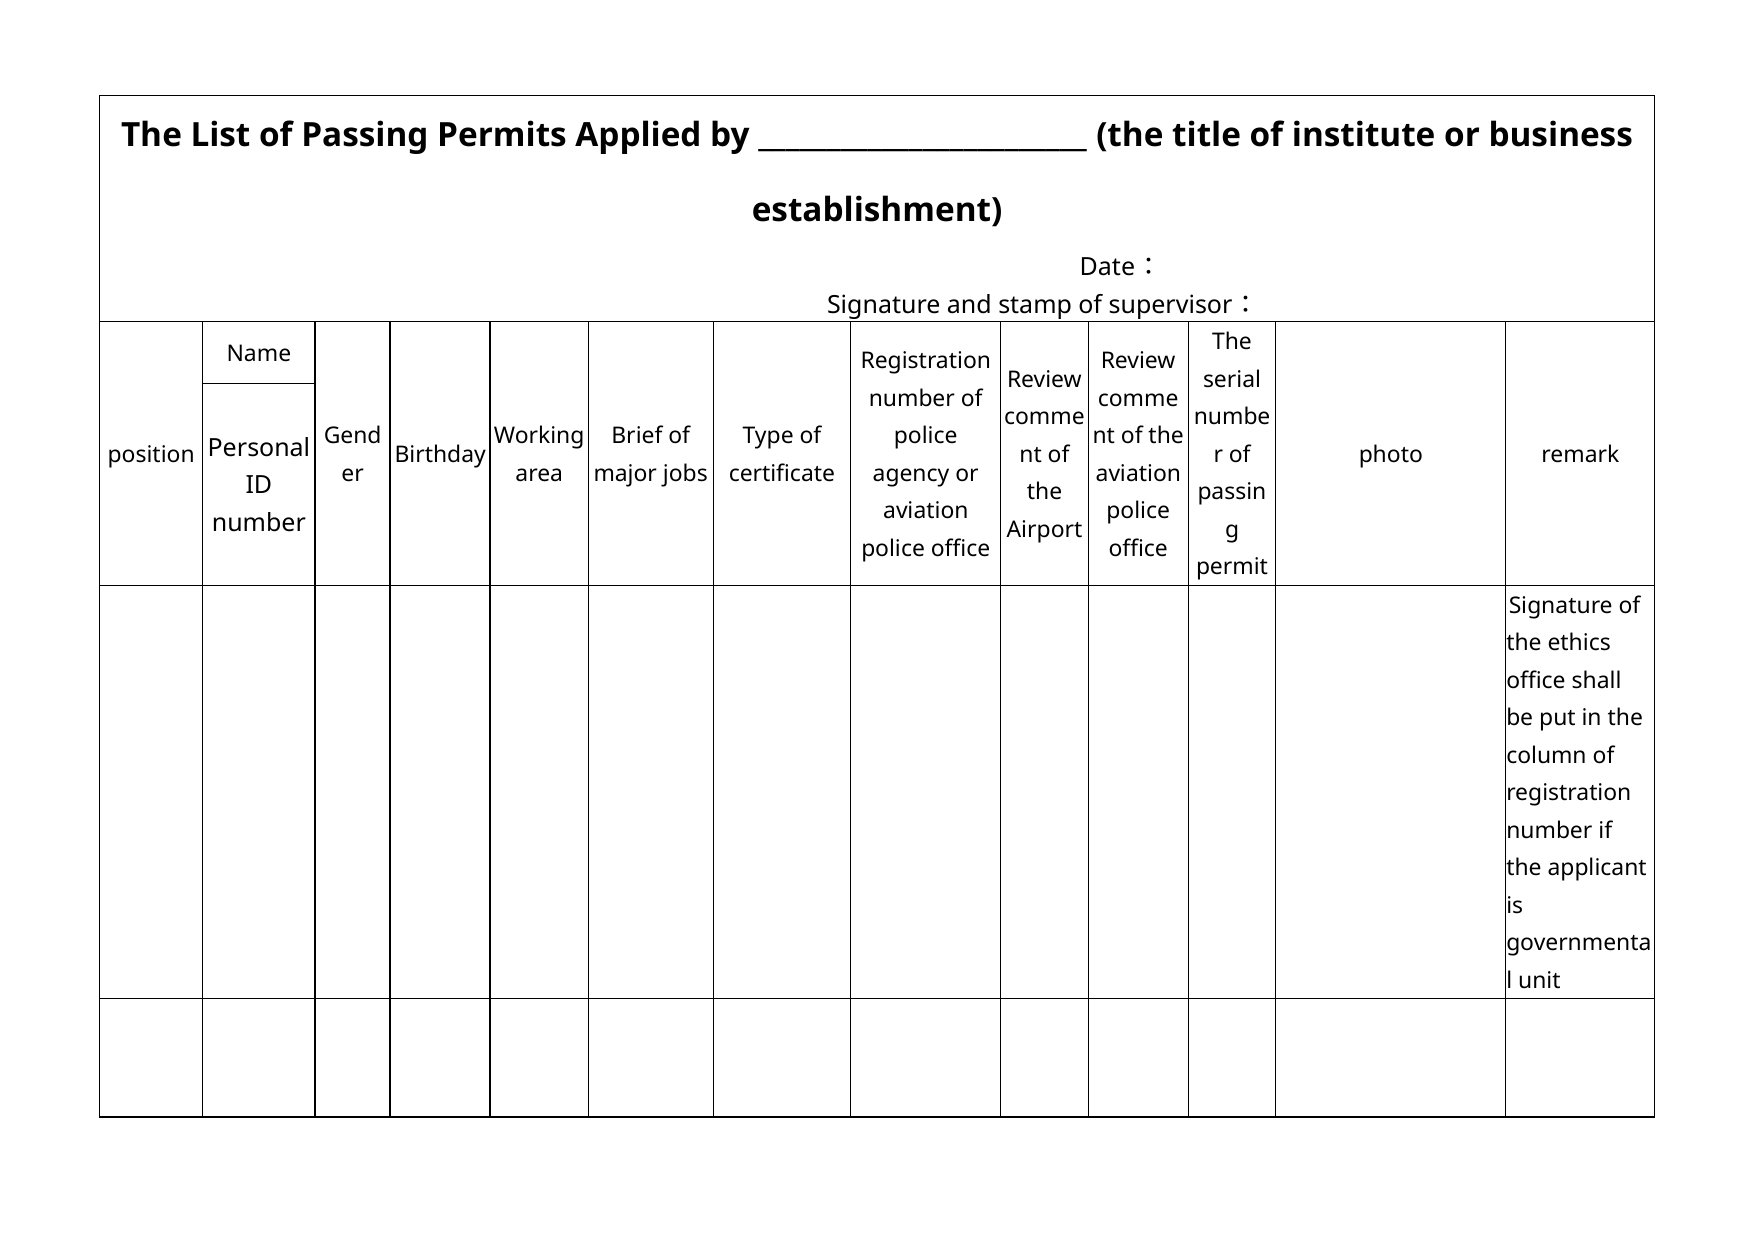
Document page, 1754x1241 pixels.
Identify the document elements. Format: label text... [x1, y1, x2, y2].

table_cell Review comment of the aviation police office [1089, 322, 1188, 585]
table_cell [316, 999, 389, 1116]
table_cell [851, 586, 1000, 998]
table_cell [316, 586, 389, 998]
table_cell Gender [316, 322, 389, 585]
table_cell [391, 586, 489, 998]
table_cell Signature of the ethics office shall be put in the column of registration number if the applicant is governmental unit [1506, 586, 1654, 998]
table_cell [1089, 586, 1188, 998]
table_cell Registration number of police agency or aviation police office [851, 322, 1000, 585]
table_cell Name [203, 322, 314, 383]
table_cell [391, 999, 489, 1116]
table_cell [589, 586, 713, 998]
table_cell [1001, 999, 1088, 1116]
table_cell [203, 586, 314, 998]
table_cell photo [1276, 322, 1505, 585]
table_cell [1506, 999, 1654, 1116]
table_cell The serial number of passing permit [1189, 322, 1275, 585]
table_cell [100, 586, 202, 998]
table_cell Review comment of the Airport [1001, 322, 1088, 585]
table_cell [589, 999, 713, 1116]
table_cell Birthday [391, 322, 489, 585]
table_cell [714, 999, 850, 1116]
table_cell [1089, 999, 1188, 1116]
table_cell [851, 999, 1000, 1116]
table_cell [1189, 999, 1275, 1116]
table_cell [1276, 999, 1505, 1116]
table_cell [203, 999, 314, 1116]
table_cell [1189, 586, 1275, 998]
table_cell Personal ID number [203, 384, 314, 585]
table_cell Brief of major jobs [589, 322, 713, 585]
table_cell [100, 999, 202, 1116]
table_cell [1001, 586, 1088, 998]
table_cell [1276, 586, 1505, 998]
table_cell Type of certificate [714, 322, 850, 585]
table_cell [714, 586, 850, 998]
table_cell remark [1506, 322, 1654, 585]
table_cell Working area [491, 322, 588, 585]
table_cell position [100, 322, 202, 585]
table_cell [491, 586, 588, 998]
table_header The List of Passing Permits Applied by ________________________ (the title of institute or business establishment) Date： Signature and stamp of supervisor： [100, 96, 1654, 321]
table_cell [491, 999, 588, 1116]
